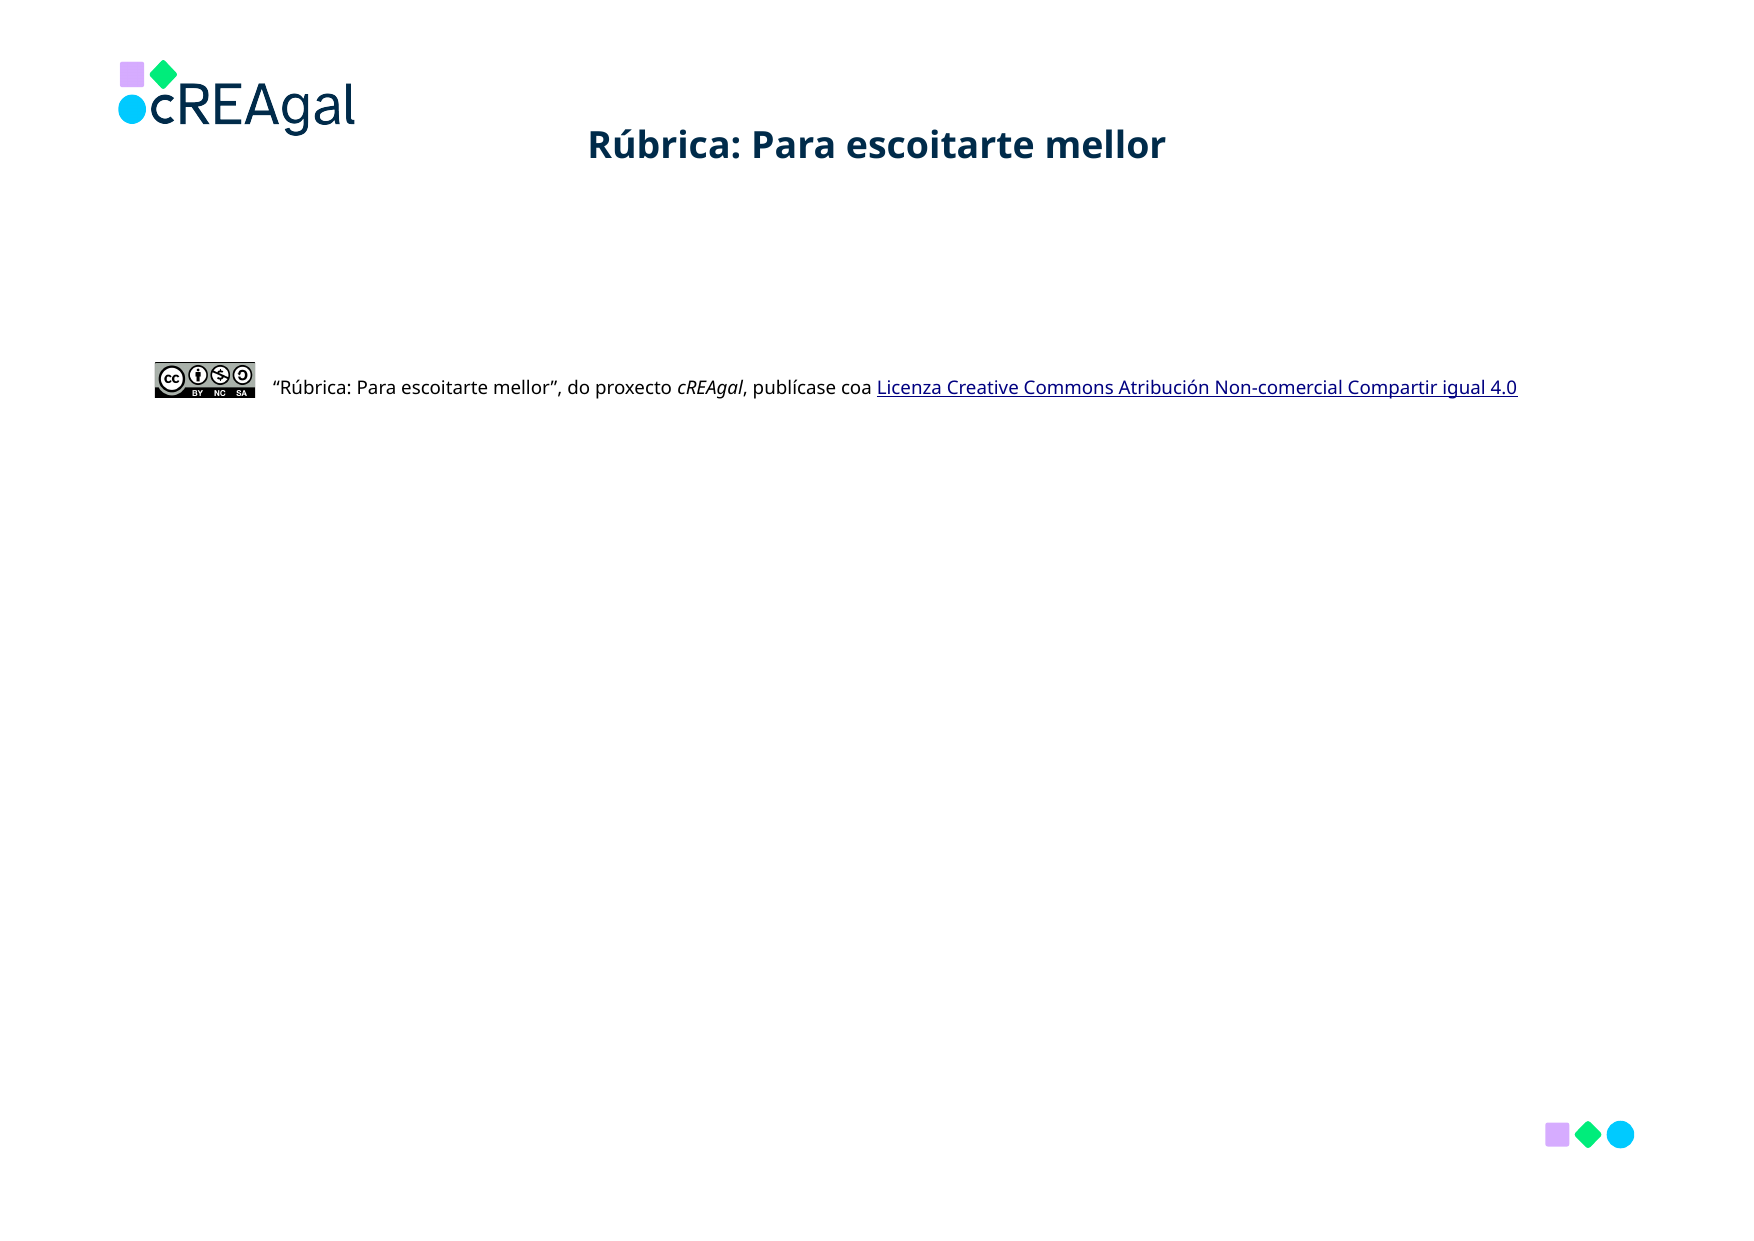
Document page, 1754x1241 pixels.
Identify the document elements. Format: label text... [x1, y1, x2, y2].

picture [154, 362, 256, 398]
text “Rúbrica: Para escoitarte mellor”, do proxecto cREAgal, publícase coa Licenza Creative Commons Atribución Non-comercial Compartir igual 4.0 [118, 374, 1636, 399]
picture [118, 60, 355, 136]
